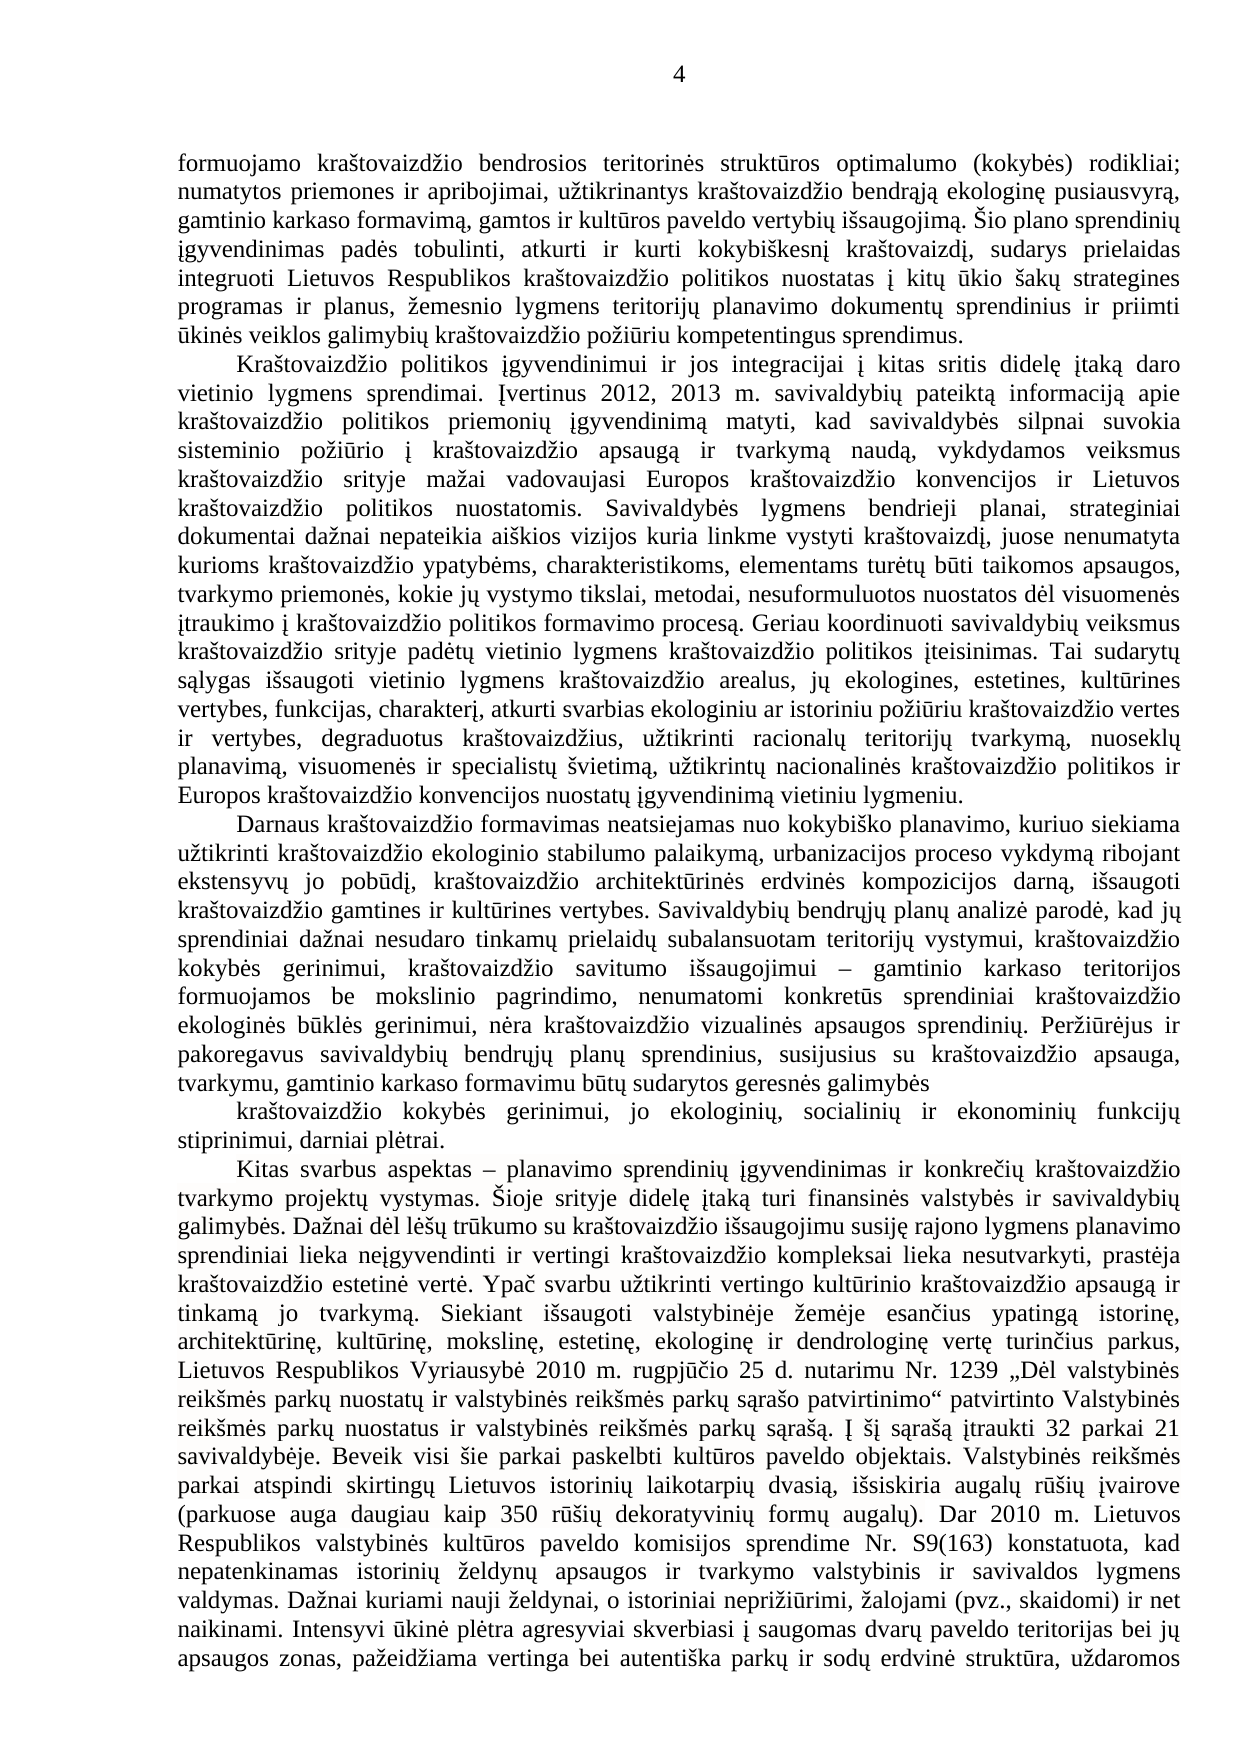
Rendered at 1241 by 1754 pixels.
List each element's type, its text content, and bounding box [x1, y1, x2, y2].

text Kitas svarbus aspektas – planavimo sprendinių įgyvendinimas ir konkrečių kraštovaizdžio tvarkymo projektų vystymas. Šioje srityje didelę įtaką turi finansinės valstybės ir savivaldybių galimybės. Dažnai dėl lėšų trūkumo su kraštovaizdžio išsaugojimu susiję rajono lygmens planavimo sprendiniai lieka neįgyvendinti ir vertingi kraštovaizdžio kompleksai lieka nesutvarkyti, prastėja kraštovaizdžio estetinė vertė. Ypač svarbu užtikrinti vertingo kultūrinio kraštovaizdžio apsaugą ir tinkamą jo tvarkymą. Siekiant išsaugoti valstybinėje žemėje esančius ypatingą istorinę, architektūrinę, kultūrinę, mokslinę, estetinę, ekologinę ir dendrologinę vertę turinčius parkus, Lietuvos Respublikos Vyriausybė 2010 m. rugpjūčio 25 d. nutarimu Nr. 1239 „Dėl valstybinės reikšmės parkų nuostatų ir valstybinės reikšmės parkų sąrašo patvirtinimo“ patvirtinto Valstybinės reikšmės parkų nuostatus ir valstybinės reikšmės parkų sąrašą. Į šį sąrašą įtraukti 32 parkai 21 savivaldybėje. Beveik visi šie parkai paskelbti kultūros paveldo objektais. Valstybinės reikšmės parkai atspindi skirtingų Lietuvos istorinių laikotarpių dvasią, išsiskiria augalų rūšių įvairove (parkuose auga daugiau kaip 350 rūšių dekoratyvinių formų augalų). Dar 2010 m. Lietuvos Respublikos valstybinės kultūros paveldo komisijos sprendime Nr. S9(163) konstatuota, kad nepatenkinamas istorinių želdynų apsaugos ir tvarkymo valstybinis ir savivaldos lygmens valdymas. Dažnai kuriami nauji želdynai, o istoriniai neprižiūrimi, žalojami (pvz., skaidomi) ir net naikinami. Intensyvi ūkinė plėtra agresyviai skverbiasi į saugomas dvarų paveldo teritorijas bei jų apsaugos zonas, pažeidžiama vertinga bei autentiška parkų ir sodų erdvinė struktūra, uždaromos [177, 1154, 1181, 1671]
text Darnaus kraštovaizdžio formavimas neatsiejamas nuo kokybiško planavimo, kuriuo siekiama užtikrinti kraštovaizdžio ekologinio stabilumo palaikymą, urbanizacijos proceso vykdymą ribojant ekstensyvų jo pobūdį, kraštovaizdžio architektūrinės erdvinės kompozicijos darną, išsaugoti kraštovaizdžio gamtines ir kultūrines vertybes. Savivaldybių bendrųjų planų analizė parodė, kad jų sprendiniai dažnai nesudaro tinkamų prielaidų subalansuotam teritorijų vystymui, kraštovaizdžio kokybės gerinimui, kraštovaizdžio savitumo išsaugojimui – gamtinio karkaso teritorijos formuojamos be mokslinio pagrindimo, nenumatomi konkretūs sprendiniai kraštovaizdžio ekologinės būklės gerinimui, nėra kraštovaizdžio vizualinės apsaugos sprendinių. Peržiūrėjus ir pakoregavus savivaldybių bendrųjų planų sprendinius, susijusius su kraštovaizdžio apsauga, tvarkymu, gamtinio karkaso formavimu būtų sudarytos geresnės galimybės [177, 809, 1181, 1096]
text formuojamo kraštovaizdžio bendrosios teritorinės struktūros optimalumo (kokybės) rodikliai; numatytos priemones ir apribojimai, užtikrinantys kraštovaizdžio bendrąją ekologinę pusiausvyrą, gamtinio karkaso formavimą, gamtos ir kultūros paveldo vertybių išsaugojimą. Šio plano sprendinių įgyvendinimas padės tobulinti, atkurti ir kurti kokybiškesnį kraštovaizdį, sudarys prielaidas integruoti Lietuvos Respublikos kraštovaizdžio politikos nuostatas į kitų ūkio šakų strategines programas ir planus, žemesnio lygmens teritorijų planavimo dokumentų sprendinius ir priimti ūkinės veiklos galimybių kraštovaizdžio požiūriu kompetentingus sprendimus. [177, 148, 1181, 349]
text kraštovaizdžio kokybės gerinimui, jo ekologinių, socialinių ir ekonominių funkcijų stiprinimui, darniai plėtrai. [177, 1096, 1181, 1154]
text Kraštovaizdžio politikos įgyvendinimui ir jos integracijai į kitas sritis didelę įtaką daro vietinio lygmens sprendimai. Įvertinus 2012, 2013 m. savivaldybių pateiktą informaciją apie kraštovaizdžio politikos priemonių įgyvendinimą matyti, kad savivaldybės silpnai suvokia sisteminio požiūrio į kraštovaizdžio apsaugą ir tvarkymą naudą, vykdydamos veiksmus kraštovaizdžio srityje mažai vadovaujasi Europos kraštovaizdžio konvencijos ir Lietuvos kraštovaizdžio politikos nuostatomis. Savivaldybės lygmens bendrieji planai, strateginiai dokumentai dažnai nepateikia aiškios vizijos kuria linkme vystyti kraštovaizdį, juose nenumatyta kurioms kraštovaizdžio ypatybėms, charakteristikoms, elementams turėtų būti taikomos apsaugos, tvarkymo priemonės, kokie jų vystymo tikslai, metodai, nesuformuluotos nuostatos dėl visuomenės įtraukimo į kraštovaizdžio politikos formavimo procesą. Geriau koordinuoti savivaldybių veiksmus kraštovaizdžio srityje padėtų vietinio lygmens kraštovaizdžio politikos įteisinimas. Tai sudarytų sąlygas išsaugoti vietinio lygmens kraštovaizdžio arealus, jų ekologines, estetines, kultūrines vertybes, funkcijas, charakterį, atkurti svarbias ekologiniu ar istoriniu požiūriu kraštovaizdžio vertes ir vertybes, degraduotus kraštovaizdžius, užtikrinti racionalų teritorijų tvarkymą, nuoseklų planavimą, visuomenės ir specialistų švietimą, užtikrintų nacionalinės kraštovaizdžio politikos ir Europos kraštovaizdžio konvencijos nuostatų įgyvendinimą vietiniu lygmeniu. [177, 349, 1181, 809]
